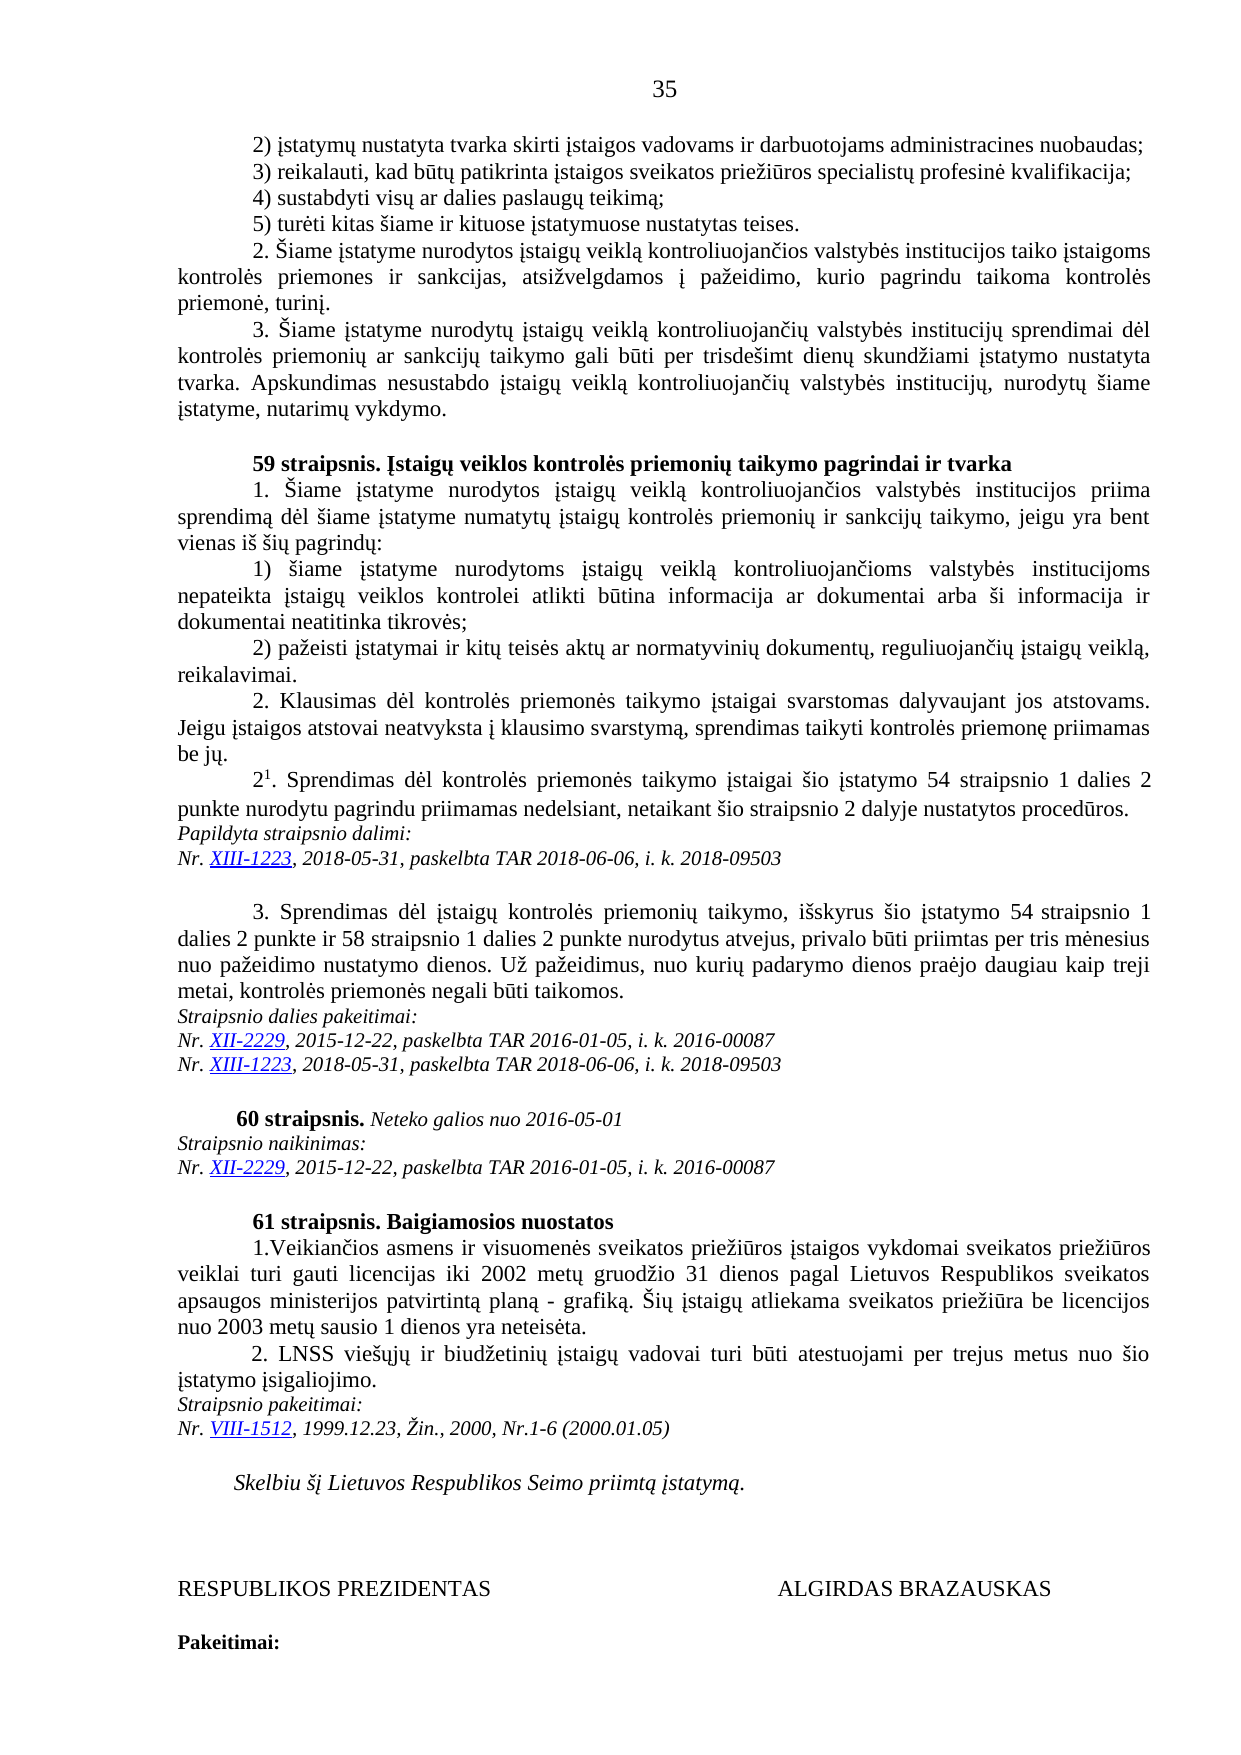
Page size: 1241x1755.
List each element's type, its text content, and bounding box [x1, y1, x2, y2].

text 1. Šiame įstatyme nurodytos įstaigų veiklą kontroliuojančios valstybės institucijos priima sprendimą dėl šiame įstatyme numatytų įstaigų kontrolės priemonių ir sankcijų taikymo, jeigu yra bent vienas iš šių pagrindų: [177, 476, 1152, 555]
text 2. LNSS viešųjų ir biudžetinių įstaigų vadovai turi būti atestuojami per trejus metus nuo šio įstatymo įsigaliojimo. [177, 1339, 1152, 1392]
text RESPUBLIKOS PREZIDENTAS ALGIRDAS BRAZAUSKAS [177, 1574, 1152, 1601]
text Nr. XII-2229, 2015-12-22, paskelbta TAR 2016-01-05, i. k. 2016-00087 [177, 1028, 1152, 1052]
text 3. Šiame įstatyme nurodytų įstaigų veiklą kontroliuojančių valstybės institucijų sprendimai dėl kontrolės priemonių ar sankcijų taikymo gali būti per trisdešimt dienų skundžiami įstatymo nustatyta tvarka. Apskundimas nesustabdo įstaigų veiklą kontroliuojančių valstybės institucijų, nurodytų šiame įstatyme, nutarimų vykdymo. [177, 316, 1152, 421]
text Papildyta straipsnio dalimi: [177, 821, 1152, 845]
text Straipsnio dalies pakeitimai: [177, 1004, 1152, 1028]
text 21. Sprendimas dėl kontrolės priemonės taikymo įstaigai šio įstatymo 54 straipsnio 1 dalies 2 punkte nurodytu pagrindu priimamas nedelsiant, netaikant šio straipsnio 2 dalyje nustatytos procedūros. [177, 766, 1152, 821]
text 3. Sprendimas dėl įstaigų kontrolės priemonių taikymo, išskyrus šio įstatymo 54 straipsnio 1 dalies 2 punkte ir 58 straipsnio 1 dalies 2 punkte nurodytus atvejus, privalo būti priimtas per tris mėnesius nuo pažeidimo nustatymo dienos. Už pažeidimus, nuo kurių padarymo dienos praėjo daugiau kaip treji metai, kontrolės priemonės negali būti taikomos. [177, 898, 1152, 1004]
text 61 straipsnis. Baigiamosios nuostatos [177, 1208, 1152, 1234]
text Skelbiu šį Lietuvos Respublikos Seimo priimtą įstatymą. [177, 1469, 1152, 1496]
text Straipsnio naikinimas: [177, 1131, 1152, 1155]
text Nr. XIII-1223, 2018-05-31, paskelbta TAR 2018-06-06, i. k. 2018-09503 [177, 1052, 1152, 1076]
text 1) šiame įstatyme nurodytoms įstaigų veiklą kontroliuojančioms valstybės institucijoms nepateikta įstaigų veiklos kontrolei atlikti būtina informacija ar dokumentai arba ši informacija ir dokumentai neatitinka tikrovės; [177, 555, 1152, 634]
text 1.Veikiančios asmens ir visuomenės sveikatos priežiūros įstaigos vykdomai sveikatos priežiūros veiklai turi gauti licencijas iki 2002 metų gruodžio 31 dienos pagal Lietuvos Respublikos sveikatos apsaugos ministerijos patvirtintą planą - grafiką. Šių įstaigų atliekama sveikatos priežiūra be licencijos nuo 2003 metų sausio 1 dienos yra neteisėta. [177, 1234, 1152, 1339]
text 3) reikalauti, kad būtų patikrinta įstaigos sveikatos priežiūros specialistų profesinė kvalifikacija; [177, 158, 1152, 184]
text Nr. VIII-1512, 1999.12.23, Žin., 2000, Nr.1-6 (2000.01.05) [177, 1416, 1152, 1440]
text 60 straipsnis. Neteko galios nuo 2016-05-01 [177, 1104, 1152, 1131]
text 59 straipsnis. Įstaigų veiklos kontrolės priemonių taikymo pagrindai ir tvarka [177, 450, 1152, 476]
text 4) sustabdyti visų ar dalies paslaugų teikimą; [177, 184, 1152, 210]
text Nr. XII-2229, 2015-12-22, paskelbta TAR 2016-01-05, i. k. 2016-00087 [177, 1155, 1152, 1179]
text 2. Klausimas dėl kontrolės priemonės taikymo įstaigai svarstomas dalyvaujant jos atstovams. Jeigu įstaigos atstovai neatvyksta į klausimo svarstymą, sprendimas taikyti kontrolės priemonę priimamas be jų. [177, 687, 1152, 766]
text 2) pažeisti įstatymai ir kitų teisės aktų ar normatyvinių dokumentų, reguliuojančių įstaigų veiklą, reikalavimai. [177, 634, 1152, 687]
text 2) įstatymų nustatyta tvarka skirti įstaigos vadovams ir darbuotojams administracines nuobaudas; [177, 131, 1152, 158]
text Straipsnio pakeitimai: [177, 1392, 1152, 1416]
text Pakeitimai: [177, 1630, 1152, 1654]
text 2. Šiame įstatyme nurodytos įstaigų veiklą kontroliuojančios valstybės institucijos taiko įstaigoms kontrolės priemones ir sankcijas, atsižvelgdamos į pažeidimo, kurio pagrindu taikoma kontrolės priemonė, turinį. [177, 237, 1152, 316]
text Nr. XIII-1223, 2018-05-31, paskelbta TAR 2018-06-06, i. k. 2018-09503 [177, 845, 1152, 869]
text 5) turėti kitas šiame ir kituose įstatymuose nustatytas teises. [177, 210, 1152, 237]
